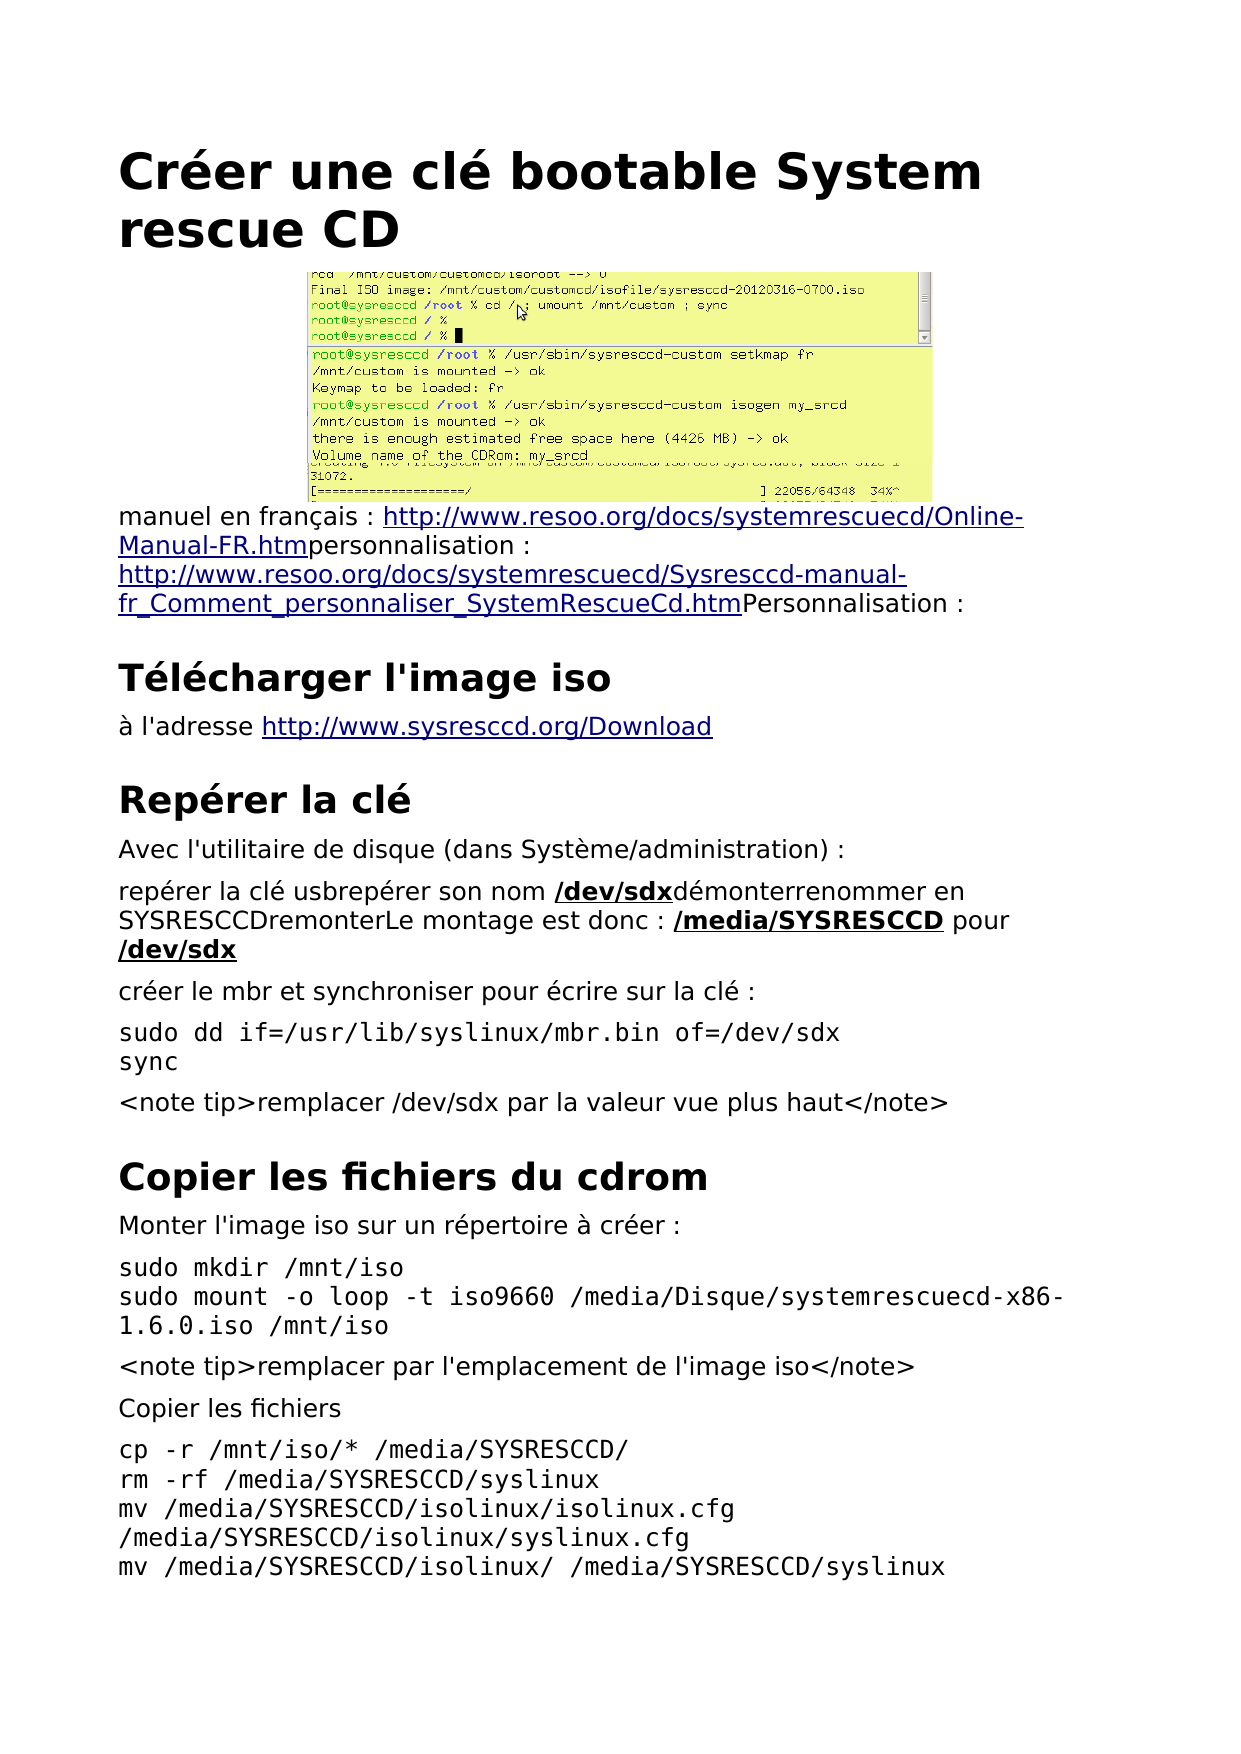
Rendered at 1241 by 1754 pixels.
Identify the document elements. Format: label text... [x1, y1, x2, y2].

text sudo mkdir /mnt/iso sudo mount -o loop -t iso9660 /media/Disque/systemrescuecd-x86-1.6.0.iso /mnt/iso [118, 1253, 1122, 1341]
text <note tip>remplacer par l'emplacement de l'image iso</note> [118, 1352, 1122, 1381]
text à l'adresse http://www.sysresccd.org/Download [118, 712, 1122, 741]
picture [307, 272, 933, 502]
text sudo dd if=/usr/lib/syslinux/mbr.bin of=/dev/sdx sync [118, 1018, 1122, 1077]
text Monter l'image iso sur un répertoire à créer : [118, 1211, 1122, 1241]
subtitle Télécharger l'image iso [118, 656, 1122, 700]
text créer le mbr et synchroniser pour écrire sur la clé : [118, 977, 1122, 1006]
text repérer la clé usbrepérer son nom /dev/sdxdémonterrenommer en SYSRESCCDremonterLe montage est donc : /media/SYSRESCCD pour /dev/sdx [118, 877, 1122, 964]
text cp -r /mnt/iso/* /media/SYSRESCCD/ rm -rf /media/SYSRESCCD/syslinux mv /media/SYSRESCCD/isolinux/isolinux.cfg /media/SYSRESCCD/isolinux/syslinux.cfg mv /media/SYSRESCCD/isolinux/ /media/SYSRESCCD/syslinux [118, 1436, 1122, 1581]
text Avec l'utilitaire de disque (dans Système/administration) : [118, 835, 1122, 864]
text Copier les fichiers [118, 1394, 1122, 1423]
text <note tip>remplacer /dev/sdx par la valeur vue plus haut</note> [118, 1088, 1122, 1118]
text manuel en français : http://www.resoo.org/docs/systemrescuecd/Online-Manual-FR.htmpersonnalisation : http://www.resoo.org/docs/systemrescuecd/Sysresccd-manual-fr_Comment_personnaliser_SystemRescueCd.htmPersonnalisation : [118, 272, 1122, 619]
subtitle Créer une clé bootable System rescue CD [118, 143, 1122, 259]
subtitle Copier les fichiers du cdrom [118, 1155, 1122, 1199]
subtitle Repérer la clé [118, 779, 1122, 823]
